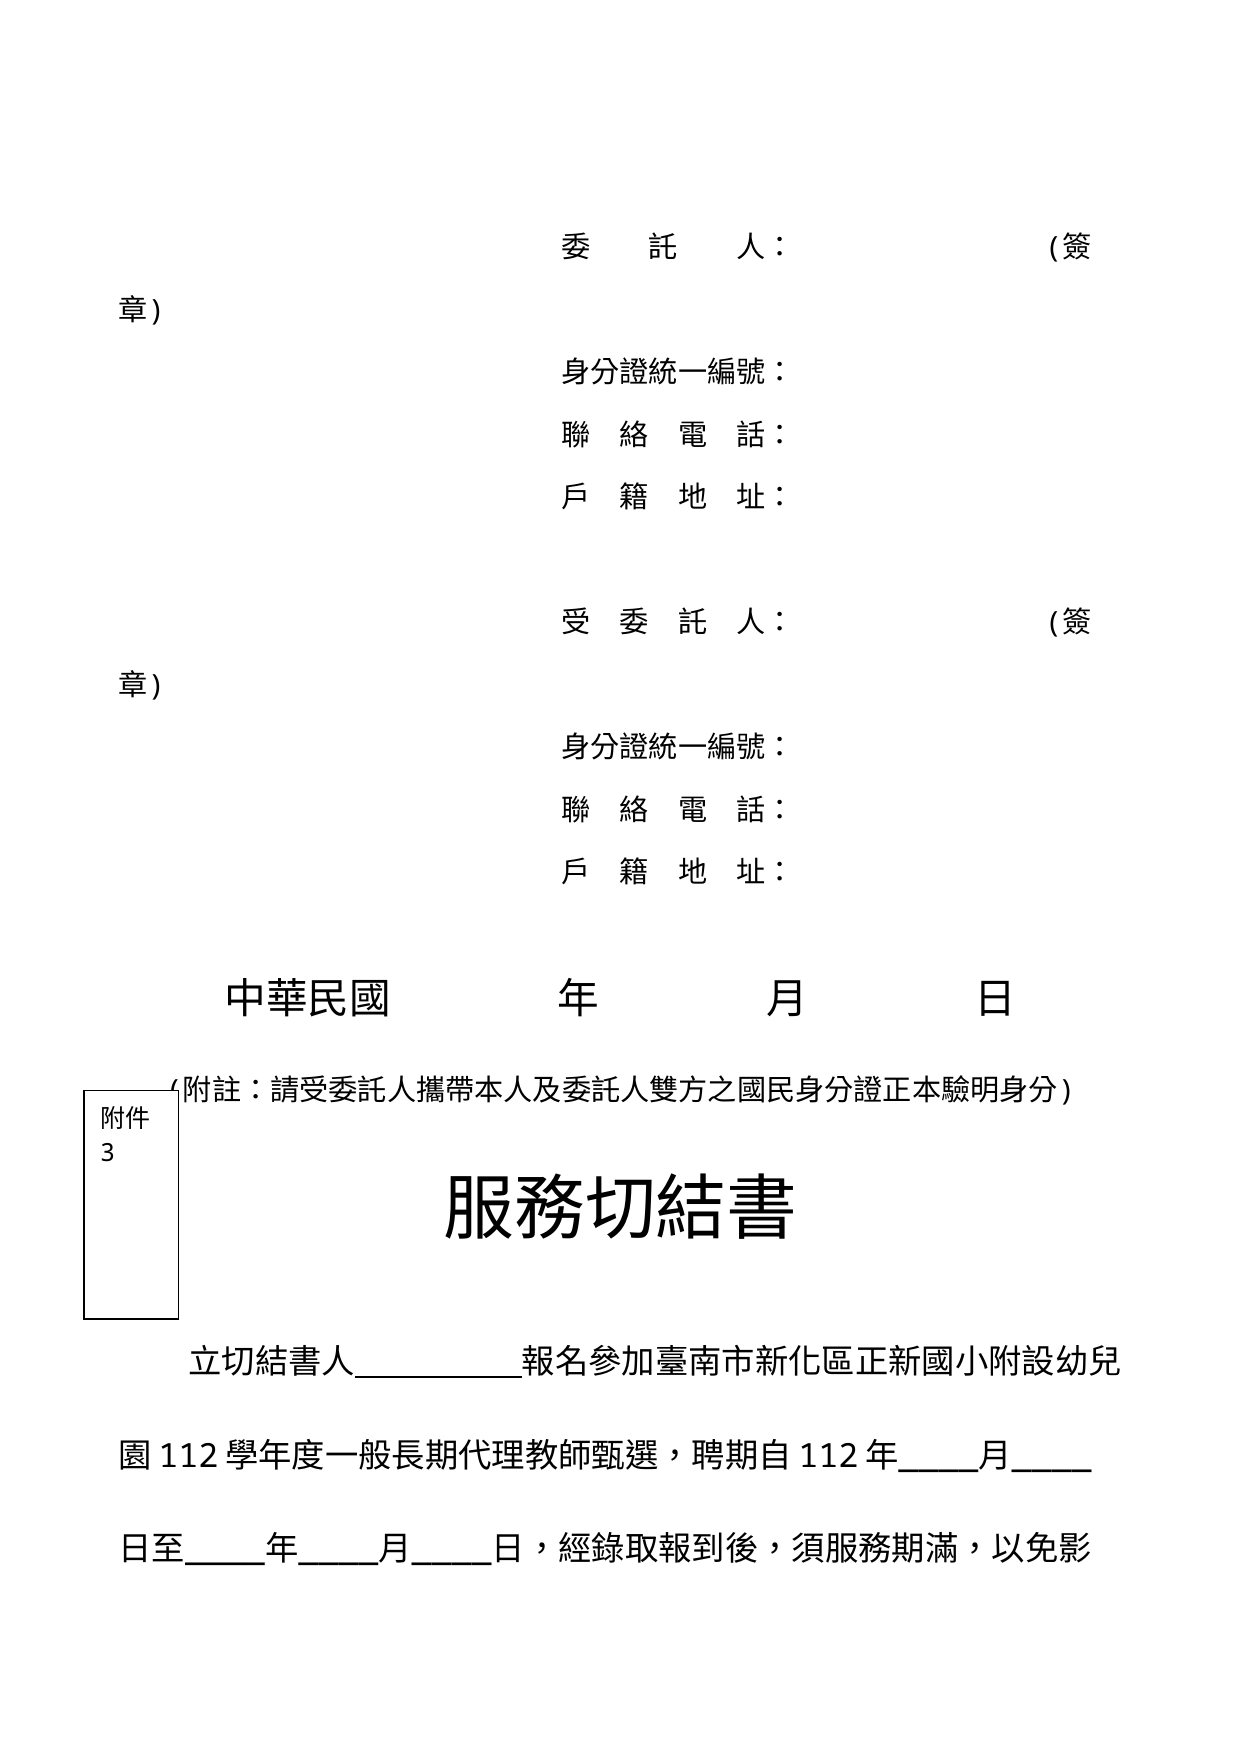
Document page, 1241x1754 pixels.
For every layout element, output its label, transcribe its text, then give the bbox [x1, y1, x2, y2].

text 委 託 人： (簽章) [118, 203, 1122, 328]
text (附註：請受委託人攜帶本人及委託人雙方之國民身分證正本驗明身分) [118, 1046, 1122, 1108]
text 身分證統一編號： [118, 328, 1122, 391]
text 聯 絡 電 話： [118, 391, 1122, 453]
text 服務切結書 [85, 1091, 178, 1318]
text 受 委 託 人： (簽章) [118, 578, 1122, 703]
text 立切結書人 報名參加臺南市新化區正新國小附設幼兒園112學年度一般長期代理教師甄選，聘期自112年____月____日至____年____月____日，經錄取報到後，須服務期滿，以免影 [118, 1317, 1122, 1567]
text 戶 籍 地 址： [118, 453, 1122, 516]
text 戶 籍 地 址： [118, 828, 1122, 891]
text 附件3 [100, 1099, 163, 1169]
text 中華民國 年 月 日 [118, 953, 1122, 1016]
text 聯 絡 電 話： [118, 766, 1122, 828]
text 服務切結書 [179, 1130, 1122, 1255]
text 身分證統一編號： [118, 703, 1122, 766]
